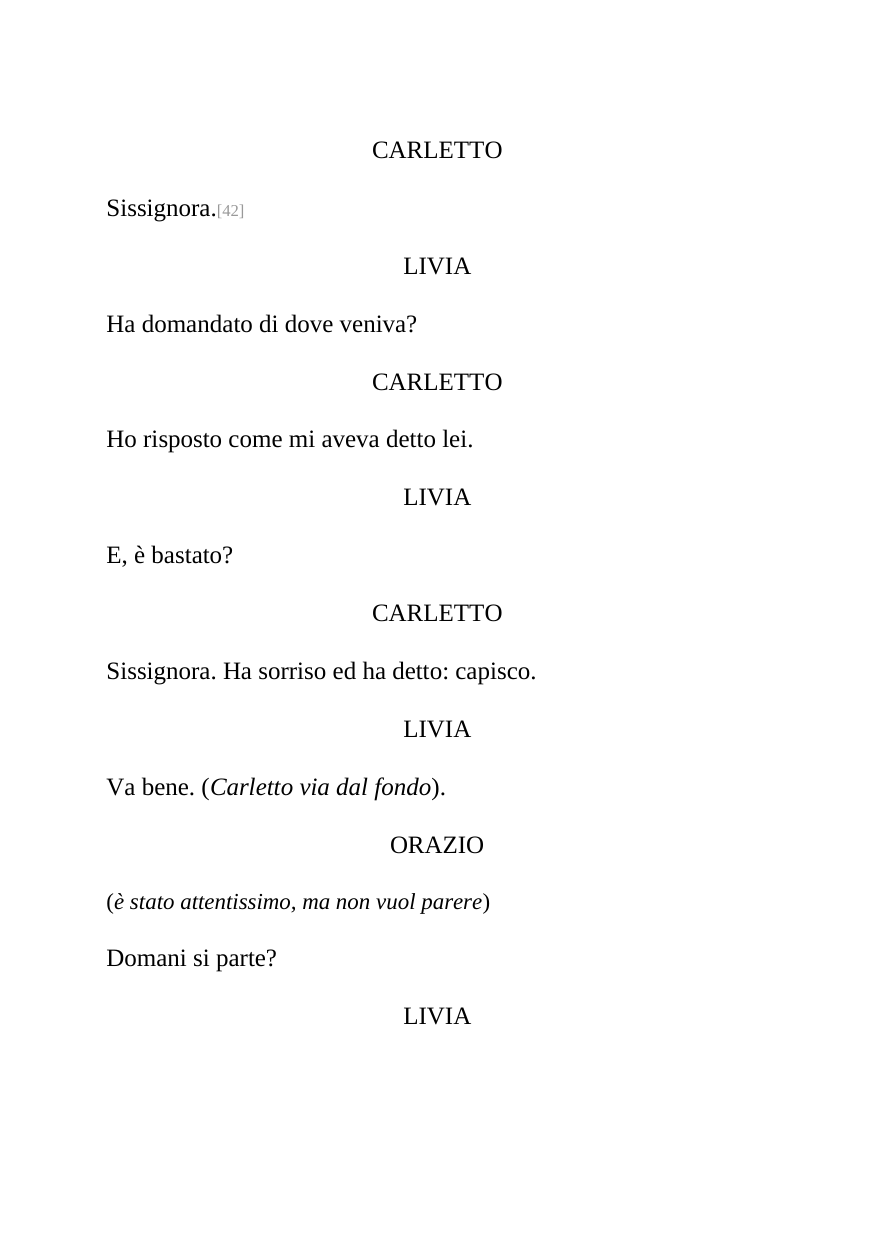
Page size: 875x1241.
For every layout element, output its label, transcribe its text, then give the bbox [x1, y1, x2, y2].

text Sissignora. Ha sorriso ed ha detto: capisco. [106, 656, 768, 685]
text LIVIA [106, 251, 768, 279]
text LIVIA [106, 1001, 768, 1030]
text CARLETTO [106, 598, 768, 627]
text Sissignora.[42] [106, 193, 768, 222]
text LIVIA [106, 482, 768, 511]
text Domani si parte? [106, 943, 768, 972]
text CARLETTO [106, 367, 768, 395]
text Va bene. (Carletto via dal fondo). [106, 772, 768, 801]
text LIVIA [106, 714, 768, 743]
text E, è bastato? [106, 540, 768, 569]
text Ha domandato di dove veniva? [106, 309, 768, 337]
text ORAZIO [106, 830, 768, 859]
text CARLETTO [106, 135, 768, 164]
text (è stato attentissimo, ma non vuol parere) [106, 888, 768, 914]
text Ho risposto come mi aveva detto lei. [106, 424, 768, 453]
